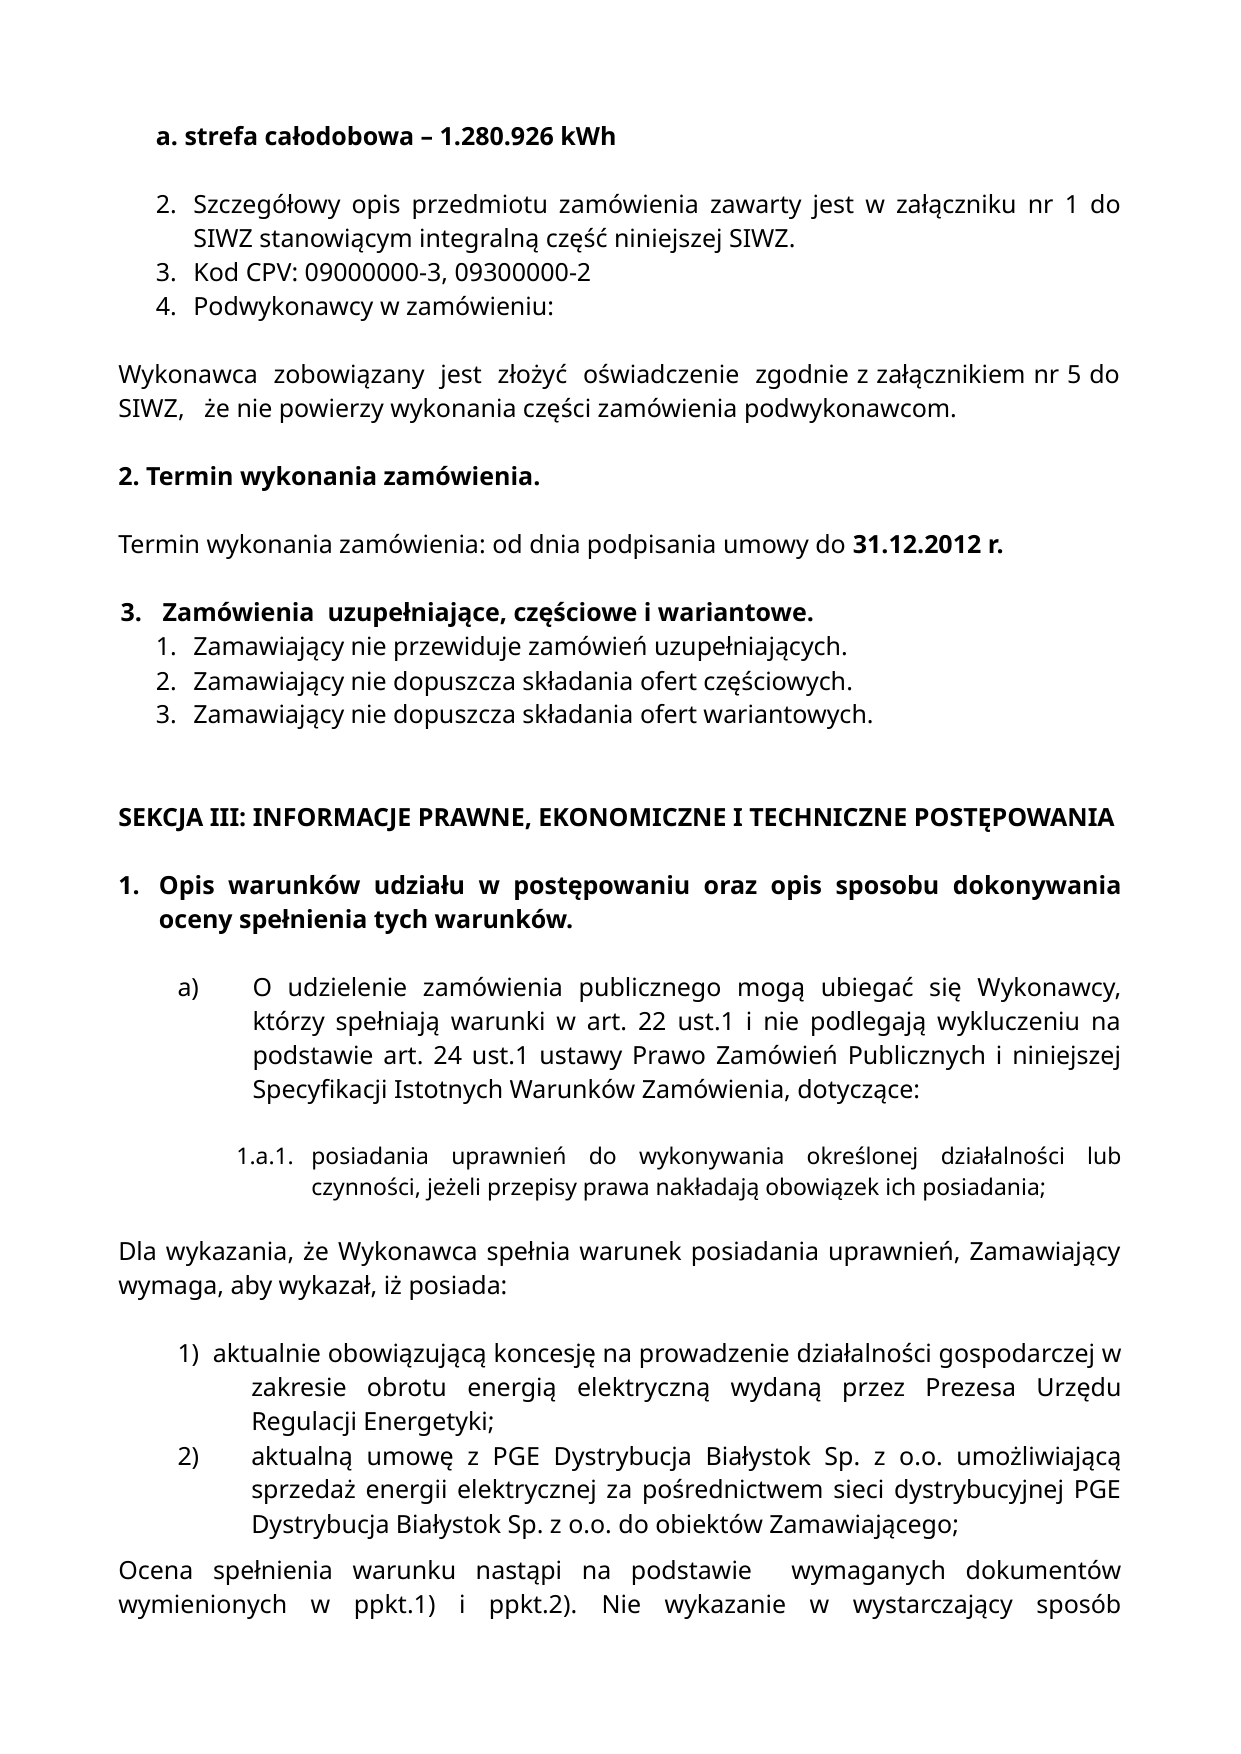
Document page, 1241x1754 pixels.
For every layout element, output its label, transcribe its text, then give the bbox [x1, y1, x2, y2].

list Zamawiający nie dopuszcza składania ofert wariantowych. [156, 697, 1122, 731]
list Opis warunków udziału w postępowaniu oraz opis sposobu dokonywania oceny spełnienia tych warunków. [118, 867, 1122, 936]
list Zamawiający nie dopuszcza składania ofert częściowych. [156, 663, 1122, 697]
list Podwykonawcy w zamówieniu: [156, 288, 1122, 322]
text 1) aktualnie obowiązującą koncesję na prowadzenie działalności gospodarczej w zakresie obrotu energią elektryczną wydaną przez Prezesa Urzędu Regulacji Energetyki; [177, 1336, 1122, 1438]
list aktualną umowę z PGE Dystrybucja Białystok Sp. z o.o. umożliwiającą sprzedaż energii elektrycznej za pośrednictwem sieci dystrybucyjnej PGE Dystrybucja Białystok Sp. z o.o. do obiektów Zamawiającego; [177, 1438, 1122, 1540]
list Zamówienia uzupełniające, częściowe i wariantowe. [120, 595, 1122, 629]
text Wykonawca zobowiązany jest złożyć oświadczenie zgodnie z załącznikiem nr 5 do SIWZ, że nie powierzy wykonania części zamówienia podwykonawcom. [118, 357, 1122, 425]
list Zamawiający nie przewiduje zamówień uzupełniających. [156, 629, 1122, 663]
text Dla wykazania, że Wykonawca spełnia warunek posiadania uprawnień, Zamawiający wymaga, aby wykazał, iż posiada: [118, 1234, 1122, 1302]
list O udzielenie zamówienia publicznego mogą ubiegać się Wykonawcy, którzy spełniają warunki w art. 22 ust.1 i nie podlegają wykluczeniu na podstawie art. 24 ust.1 ustawy Prawo Zamówień Publicznych i niniejszej Specyfikacji Istotnych Warunków Zamówienia, dotyczące: [177, 970, 1122, 1106]
text a. strefa całodobowa – 1.280.926 kWh [156, 118, 1122, 152]
text SEKCJA III: INFORMACJE PRAWNE, EKONOMICZNE I TECHNICZNE POSTĘPOWANIA [118, 799, 1122, 833]
list Szczegółowy opis przedmiotu zamówienia zawarty jest w załączniku nr 1 do SIWZ stanowiącym integralną część niniejszej SIWZ. [156, 186, 1122, 254]
text Termin wykonania zamówienia: od dnia podpisania umowy do 31.12.2012 r. [118, 527, 1122, 561]
text Ocena spełnienia warunku nastąpi na podstawie wymaganych dokumentów wymienionych w ppkt.1) i ppkt.2). Nie wykazanie w wystarczający sposób [118, 1553, 1122, 1621]
text 2. Termin wykonania zamówienia. [118, 459, 1122, 493]
list posiadania uprawnień do wykonywania określonej działalności lub czynności, jeżeli przepisy prawa nakładają obowiązek ich posiadania; [236, 1140, 1122, 1202]
list Kod CPV: 09000000-3, 09300000-2 [156, 254, 1122, 288]
